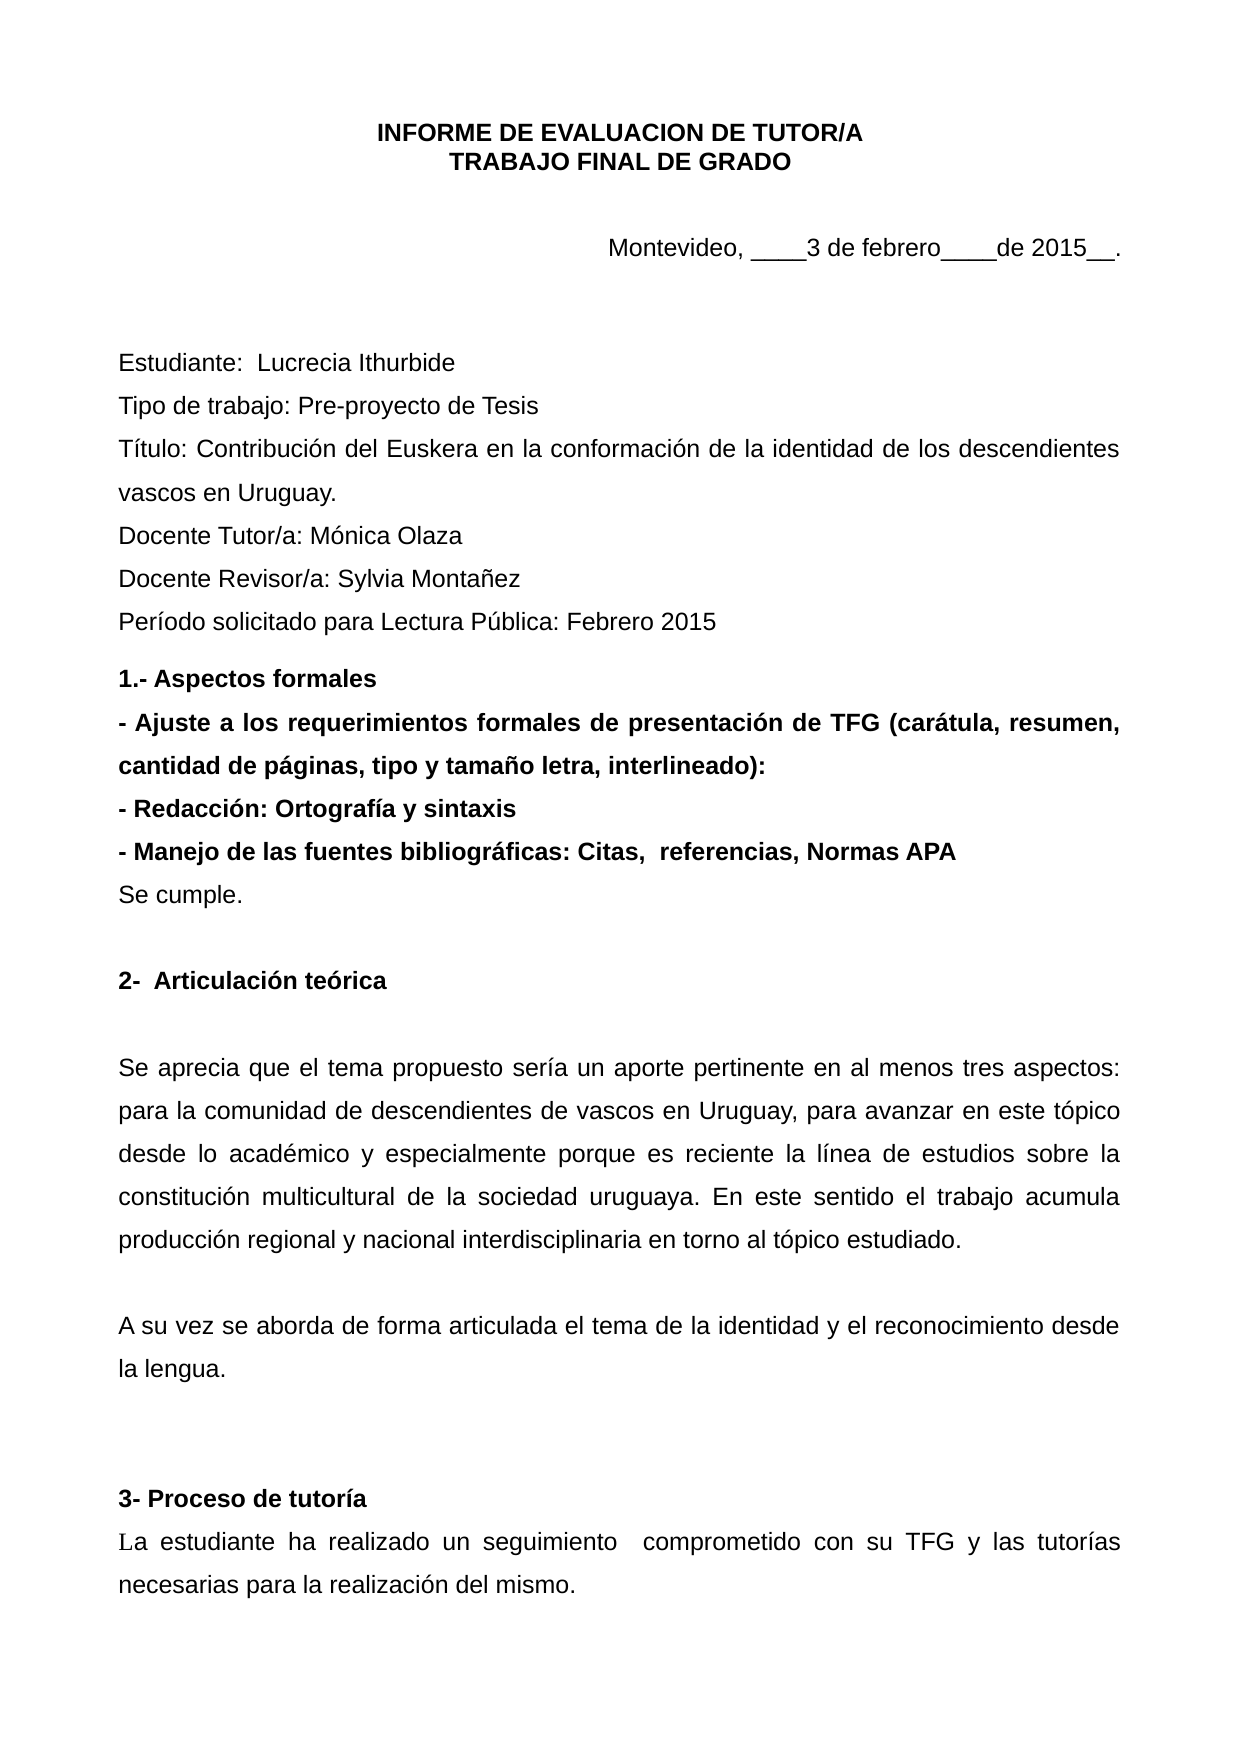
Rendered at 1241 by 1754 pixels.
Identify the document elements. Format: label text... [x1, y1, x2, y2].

text Docente Tutor/a: Mónica Olaza [118, 521, 1122, 549]
text La estudiante ha realizado un seguimiento comprometido con su TFG y las tutorías necesarias para la realización del mismo. [118, 1527, 1122, 1599]
text TRABAJO FINAL DE GRADO [118, 147, 1122, 176]
text Tipo de trabajo: Pre-proyecto de Tesis [118, 391, 1122, 420]
text - Redacción: Ortografía y sintaxis [118, 794, 1122, 822]
text A su vez se aborda de forma articulada el tema de la identidad y el reconocimiento desde la lengua. [118, 1311, 1122, 1383]
text Se aprecia que el tema propuesto sería un aporte pertinente en al menos tres aspectos: para la comunidad de descendientes de vascos en Uruguay, para avanzar en este tópico desde lo académico y especialmente porque es reciente la línea de estudios sobre la constitución multicultural de la sociedad uruguaya. En este sentido el trabajo acumula producción regional y nacional interdisciplinaria en torno al tópico estudiado. [118, 1052, 1122, 1254]
text - Manejo de las fuentes bibliográficas: Citas, referencias, Normas APA [118, 837, 1122, 866]
text INFORME DE EVALUACION DE TUTOR/A [118, 118, 1122, 147]
text Título: Contribución del Euskera en la conformación de la identidad de los descendientes vascos en Uruguay. [118, 434, 1122, 506]
text Docente Revisor/a: Sylvia Montañez [118, 564, 1122, 592]
text Período solicitado para Lectura Pública: Febrero 2015 [118, 607, 1122, 636]
text 2- Articulación teórica [118, 966, 1122, 995]
text Se cumple. [118, 880, 1122, 909]
text 1.- Aspectos formales [118, 664, 1122, 693]
text Montevideo, ____3 de febrero____de 2015__. [118, 233, 1122, 262]
text Estudiante: Lucrecia Ithurbide [118, 348, 1122, 377]
text - Ajuste a los requerimientos formales de presentación de TFG (carátula, resumen, cantidad de páginas, tipo y tamaño letra, interlineado): [118, 707, 1122, 779]
text 3- Proceso de tutoría [118, 1484, 1122, 1512]
